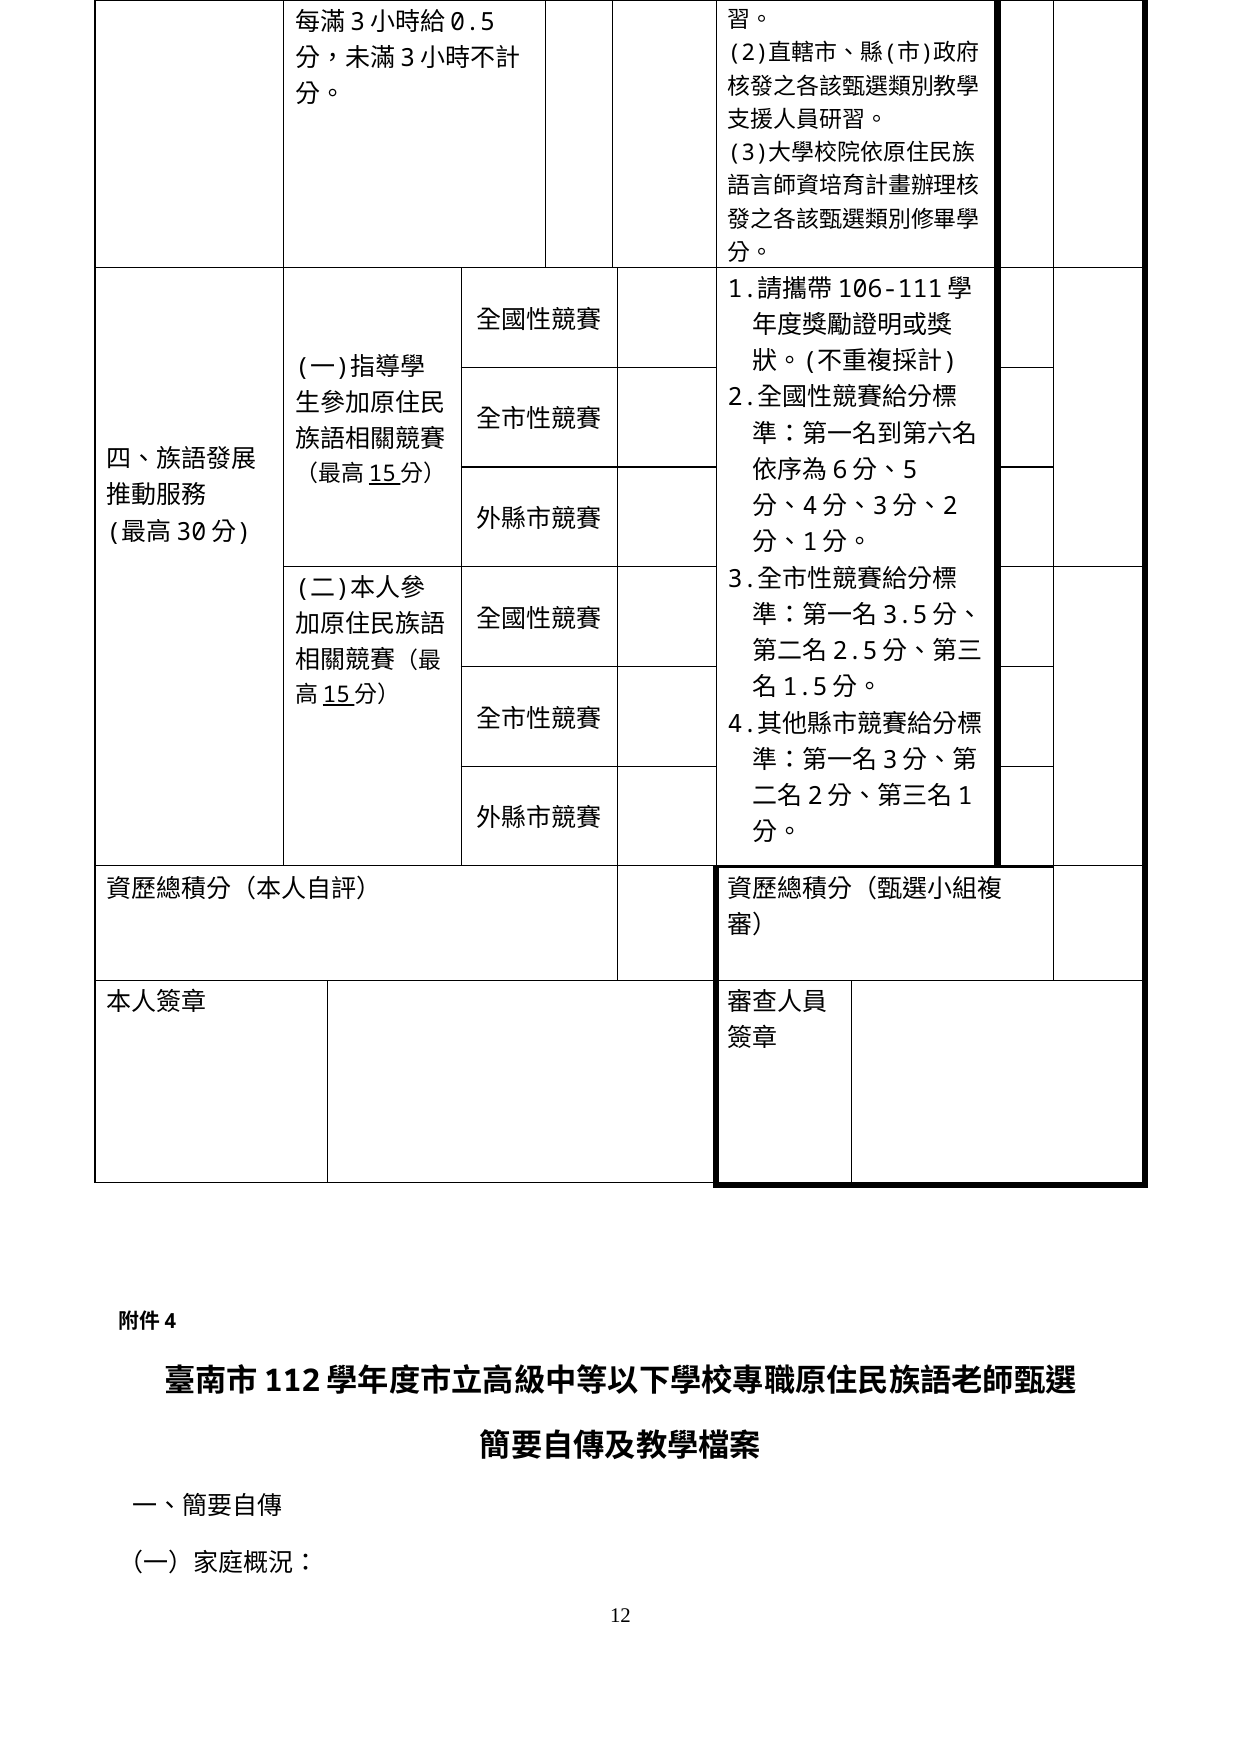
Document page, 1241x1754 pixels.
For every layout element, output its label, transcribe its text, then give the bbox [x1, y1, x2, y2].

table_cell [546, 1, 612, 267]
table_cell 全市性競賽 [462, 368, 617, 466]
table_cell 每滿3小時給0.5分，未滿3小時不計分。 [284, 1, 545, 267]
table_cell 本人簽章 [96, 981, 327, 1182]
table_cell [328, 981, 713, 1182]
table_cell 習。 (2)直轄市、縣(市)政府核發之各該甄選類別教學支援人員研習。 (3)大學校院依原住民族語言師資培育計畫辦理核發之各該甄選類別修畢學分。 [717, 1, 994, 267]
text （一）家庭概況： [118, 1542, 1122, 1578]
table_cell [1001, 667, 1053, 766]
table_cell [96, 1, 283, 267]
table_cell [618, 866, 713, 980]
table_cell 全市性競賽 [462, 667, 617, 766]
table_cell [618, 368, 716, 466]
table_cell [1054, 866, 1142, 980]
table_cell [613, 1, 716, 267]
table_cell [1001, 567, 1053, 666]
table_cell [618, 767, 716, 865]
table_cell 資歷總積分（本人自評） [96, 866, 617, 980]
text 臺南市112學年度市立高級中等以下學校專職原住民族語老師甄選 [118, 1355, 1122, 1401]
table_cell [1054, 268, 1142, 566]
table_cell [1001, 1, 1053, 267]
table_cell [618, 667, 716, 766]
table_cell 全國性競賽 [462, 567, 617, 666]
table_cell 外縣市競賽 [462, 468, 617, 566]
table_cell [618, 567, 716, 666]
table_cell [1001, 468, 1053, 566]
table_cell [1054, 1, 1142, 267]
table_cell 外縣市競賽 [462, 767, 617, 865]
table_cell 1.請攜帶106-111學年度獎勵證明或獎狀。(不重複採計) 2.全國性競賽給分標準：第一名到第六名依序為6分、5分、4分、3分、2分、1分。 3.全市性競賽給分標準：第一名3.5分、第二名2.5分、第三名1.5分。 4.其他縣市競賽給分標準：第一名3分、第二名2分、第三名1分。 [717, 268, 994, 865]
table_cell [1054, 567, 1142, 865]
table_cell (二)本人參加原住民族語相關競賽（最高15分） [284, 567, 461, 865]
text 簡要自傳及教學檔案 [118, 1421, 1122, 1466]
table_cell [852, 981, 1142, 1182]
table_cell 資歷總積分（甄選小組複審） [719, 868, 1053, 980]
table_cell 全國性競賽 [462, 268, 617, 367]
table_cell (一)指導學生參加原住民族語相關競賽（最高15分） [284, 268, 461, 566]
table_cell [1001, 268, 1053, 367]
text 附件4 [118, 1305, 1122, 1335]
table_cell [618, 268, 716, 367]
text 一、簡要自傳 [118, 1486, 1122, 1522]
table_cell [1001, 767, 1053, 865]
table_cell [618, 468, 716, 566]
table_cell [1001, 368, 1053, 466]
table_cell 四、族語發展推動服務 (最高30分) [96, 268, 283, 865]
table_cell 審查人員簽章 [719, 981, 851, 1182]
